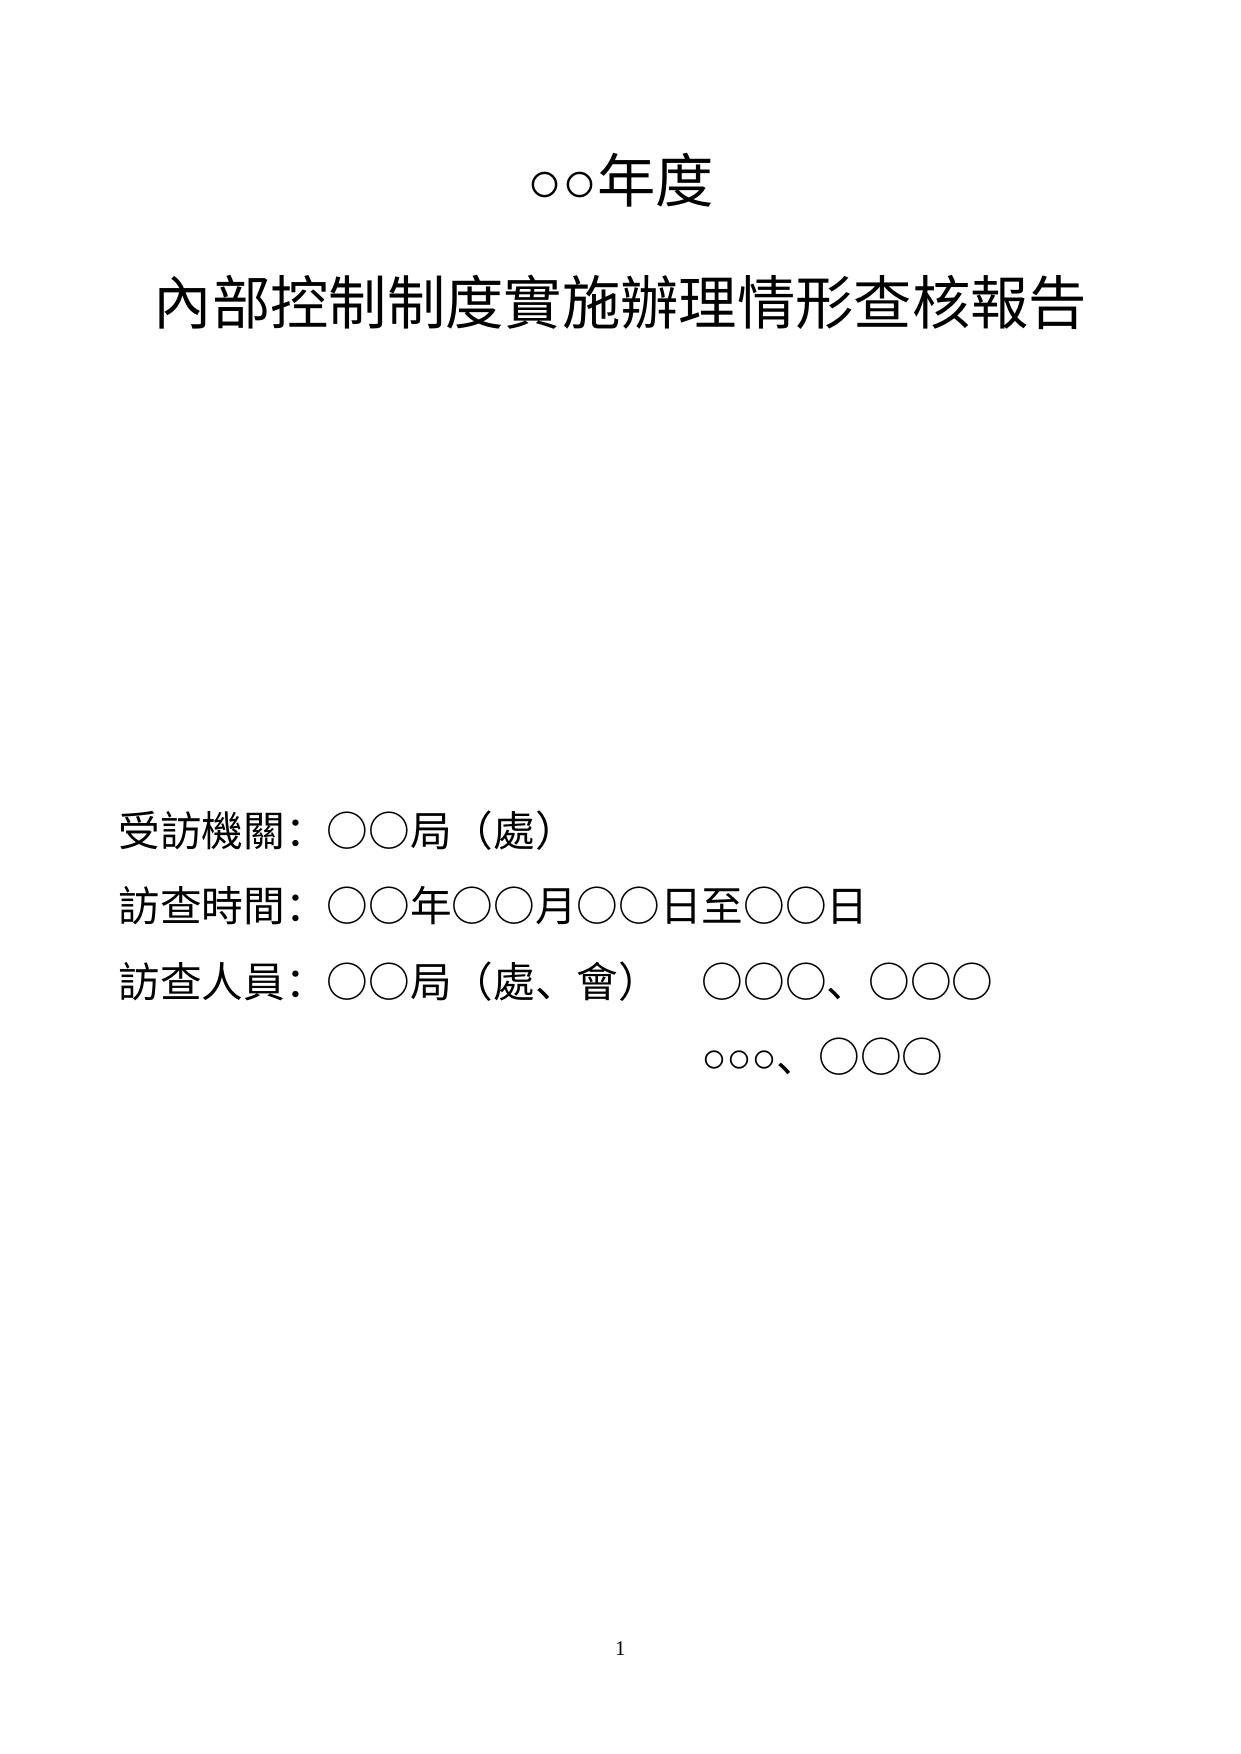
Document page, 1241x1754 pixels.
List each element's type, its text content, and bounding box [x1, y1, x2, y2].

text 內部控制制度實施辦理情形查核報告 [118, 257, 1122, 342]
text 訪查人員：○○局（處、會） ○○○、○○○ [118, 949, 1122, 1009]
text 訪查時間：○○年○○月○○日至○○日 [118, 873, 1122, 934]
text ○○○、○○○ [118, 1024, 1122, 1084]
text ○○年度 [118, 135, 1122, 219]
text 受訪機關：○○局（處） [118, 798, 1122, 858]
